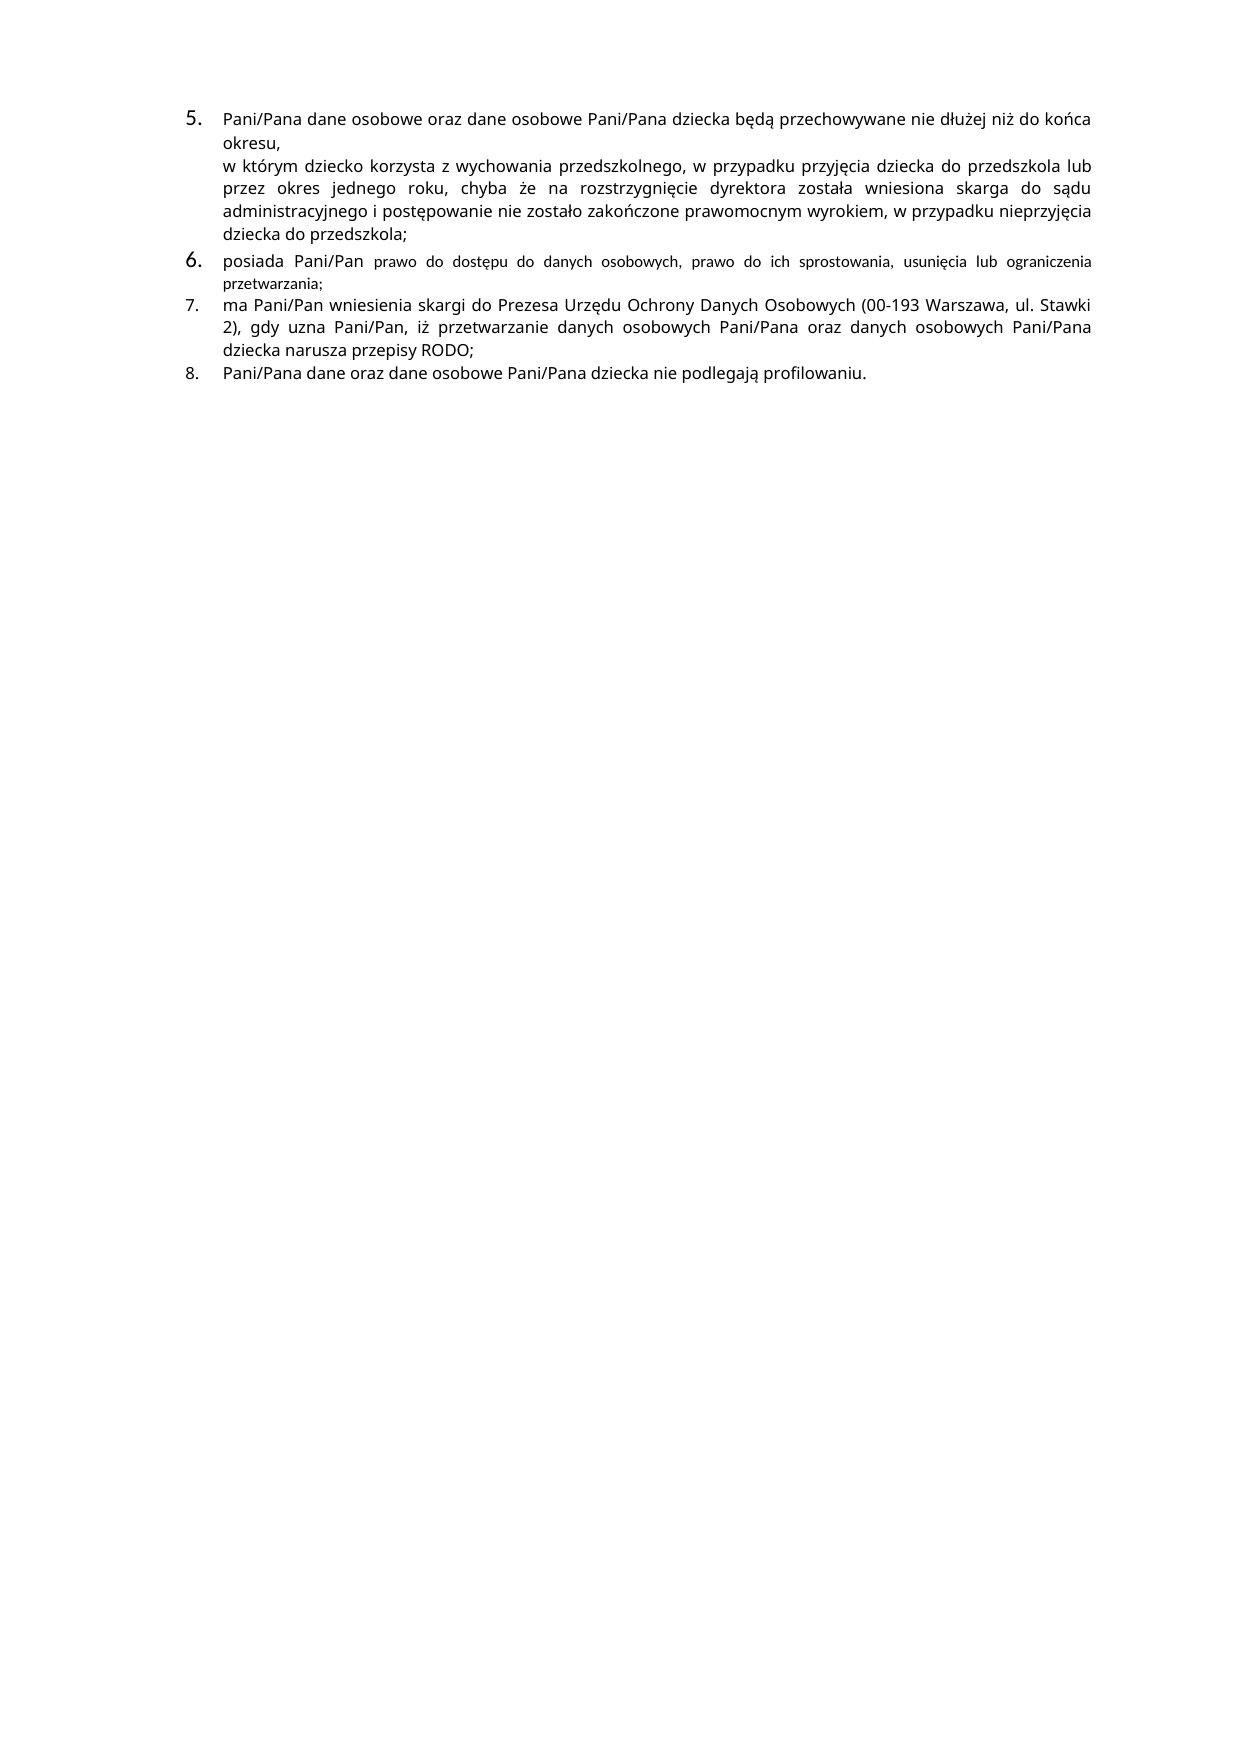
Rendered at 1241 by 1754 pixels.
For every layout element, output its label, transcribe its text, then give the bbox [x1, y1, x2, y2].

list posiada Pani/Pan prawo do dostępu do danych osobowych, prawo do ich sprostowania, usunięcia lub ograniczenia przetwarzania; [185, 245, 1093, 293]
list ma Pani/Pan wniesienia skargi do Prezesa Urzędu Ochrony Danych Osobowych (00-193 Warszawa, ul. Stawki 2), gdy uzna Pani/Pan, iż przetwarzanie danych osobowych Pani/Pana oraz danych osobowych Pani/Pana dziecka narusza przepisy RODO; [185, 293, 1093, 361]
list Pani/Pana dane osobowe oraz dane osobowe Pani/Pana dziecka będą przechowywane nie dłużej niż do końca okresu, w którym dziecko korzysta z wychowania przedszkolnego, w przypadku przyjęcia dziecka do przedszkola lub przez okres jednego roku, chyba że na rozstrzygnięcie dyrektora została wniesiona skarga do sądu administracyjnego i postępowanie nie zostało zakończone prawomocnym wyrokiem, w przypadku nieprzyjęcia dziecka do przedszkola; [185, 103, 1093, 245]
list Pani/Pana dane oraz dane osobowe Pani/Pana dziecka nie podlegają profilowaniu. [185, 361, 1093, 384]
